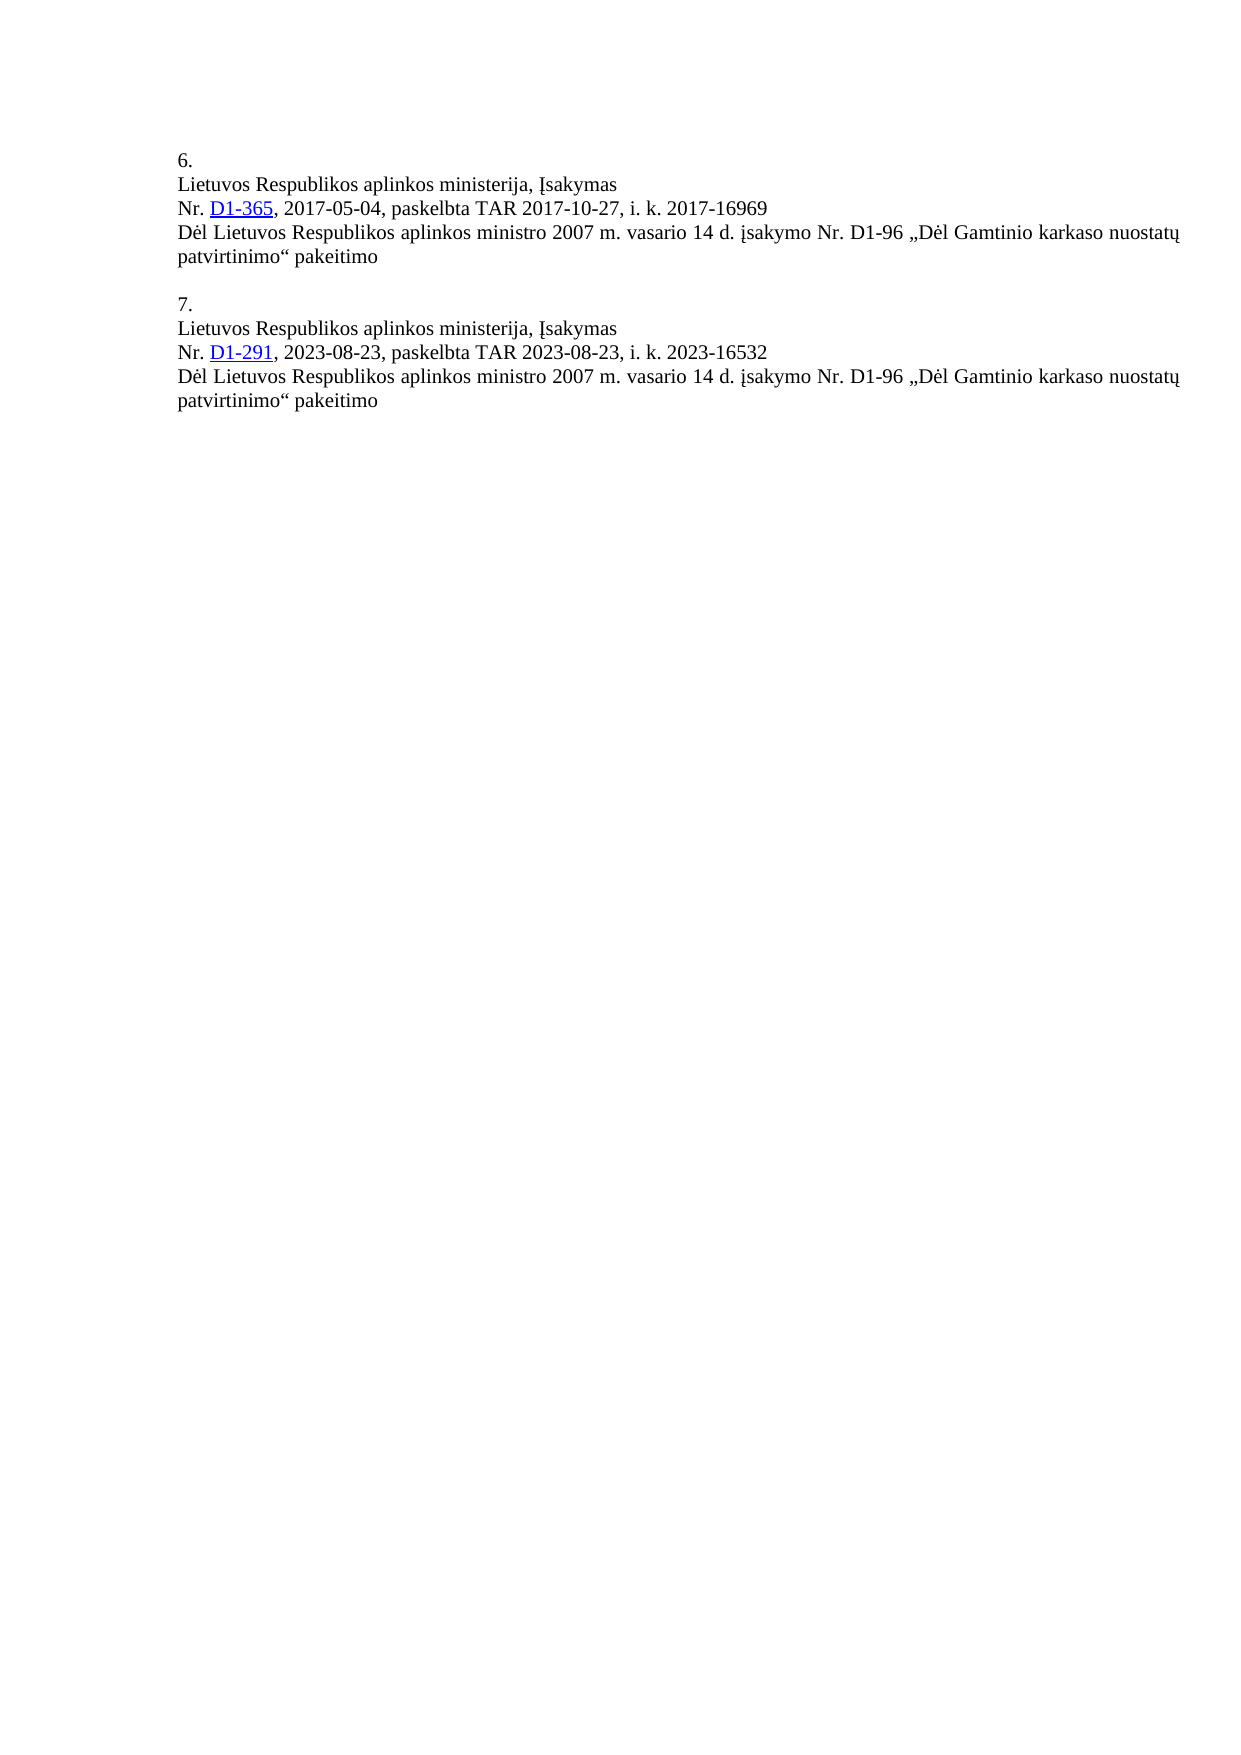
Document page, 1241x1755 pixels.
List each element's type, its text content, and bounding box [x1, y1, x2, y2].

text Dėl Lietuvos Respublikos aplinkos ministro 2007 m. vasario 14 d. įsakymo Nr. D1-96 „Dėl Gamtinio karkaso nuostatų patvirtinimo“ pakeitimo [177, 220, 1181, 268]
text Dėl Lietuvos Respublikos aplinkos ministro 2007 m. vasario 14 d. įsakymo Nr. D1-96 „Dėl Gamtinio karkaso nuostatų patvirtinimo“ pakeitimo [177, 364, 1181, 412]
text Nr. D1-365, 2017-05-04, paskelbta TAR 2017-10-27, i. k. 2017-16969 [177, 196, 1181, 220]
text Nr. D1-291, 2023-08-23, paskelbta TAR 2023-08-23, i. k. 2023-16532 [177, 340, 1181, 364]
text 6. [177, 148, 1181, 172]
text Lietuvos Respublikos aplinkos ministerija, Įsakymas [177, 316, 1181, 340]
text 7. [177, 292, 1181, 316]
text Lietuvos Respublikos aplinkos ministerija, Įsakymas [177, 172, 1181, 196]
